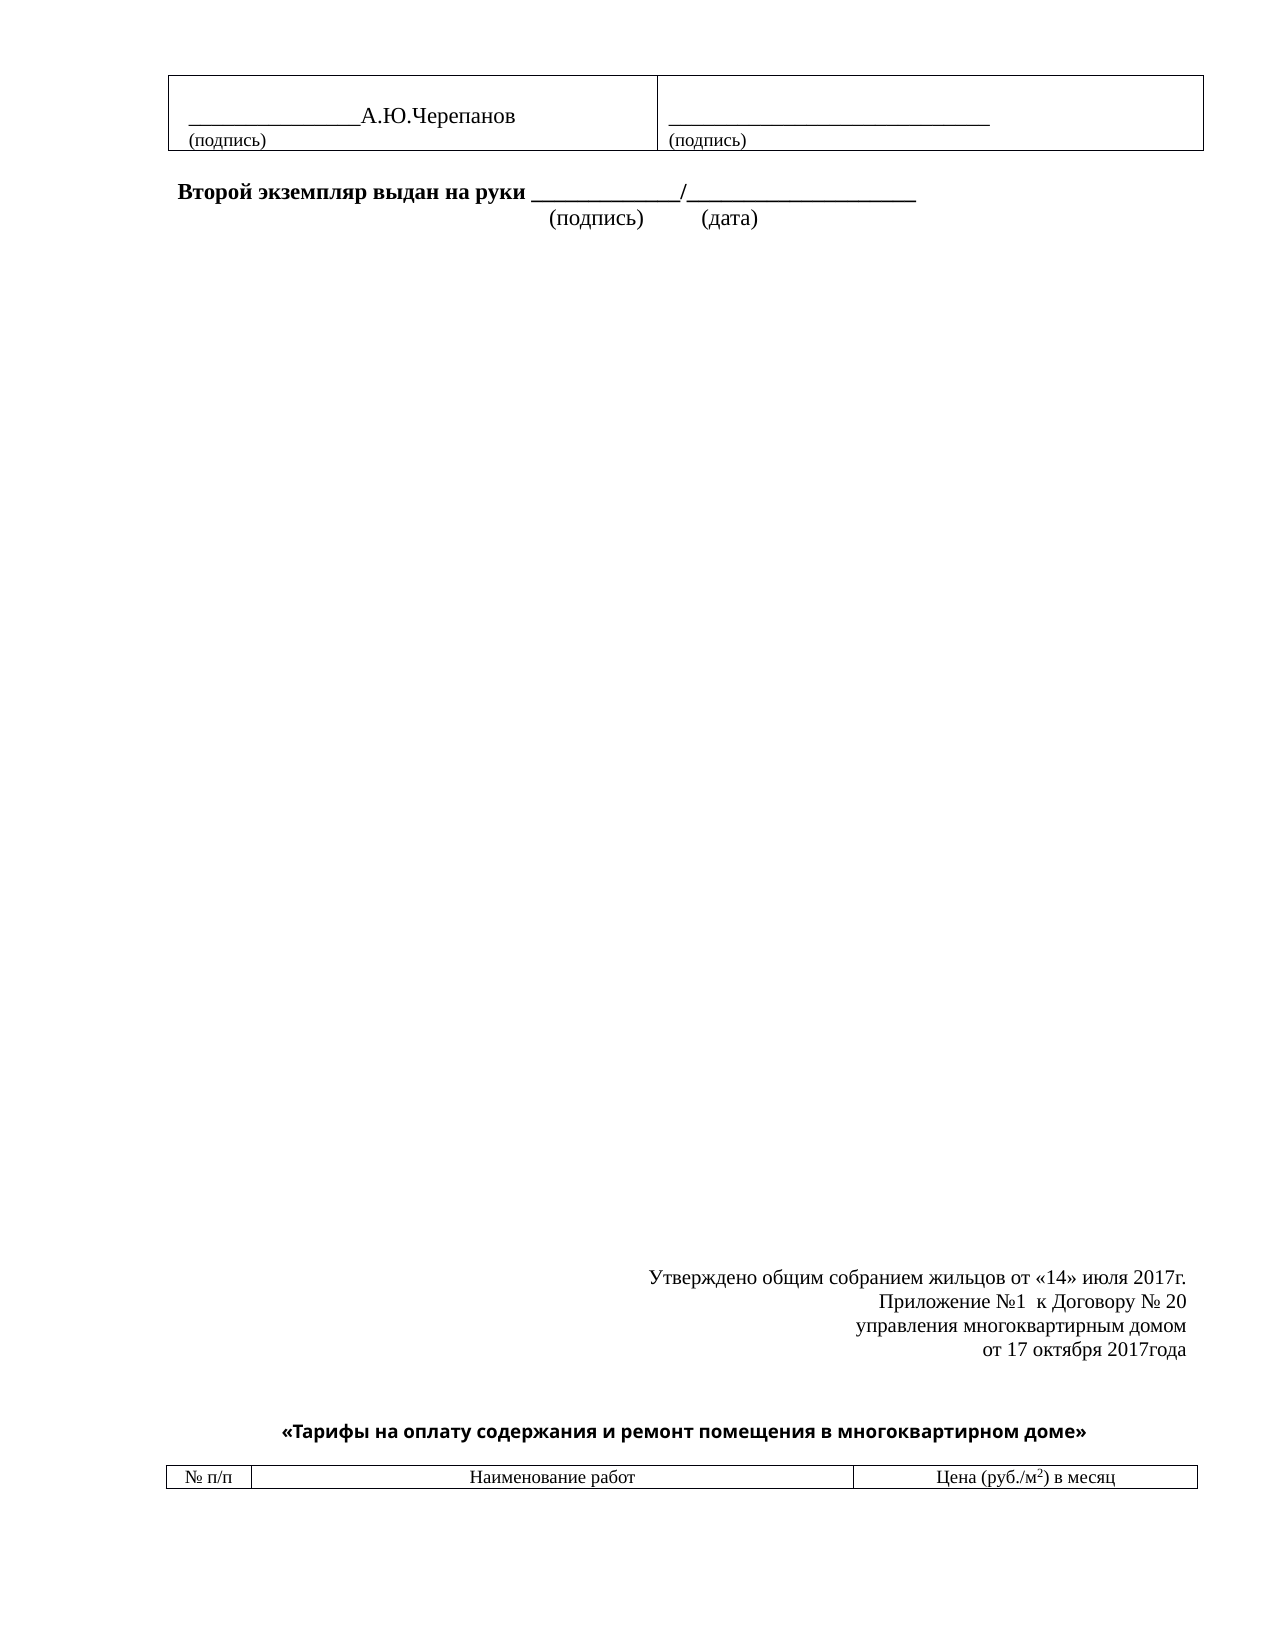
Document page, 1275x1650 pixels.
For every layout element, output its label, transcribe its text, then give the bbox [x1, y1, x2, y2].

table_header ____________________________ (подпись) [658, 76, 1203, 150]
text «Тарифы на оплату содержания и ремонт помещения в многоквартирном доме» [177, 1418, 1186, 1444]
table_header _______________А.Ю.Черепанов (подпись) [169, 76, 657, 150]
text управления многоквартирным домом [177, 1313, 1186, 1337]
text Второй экземпляр выдан на руки _____________/____________________ [177, 178, 1186, 204]
text (подпись) (дата) [177, 204, 1186, 230]
table_header № п/п [167, 1466, 251, 1488]
table_header Цена (руб./м2) в месяц [854, 1466, 1197, 1488]
table_header Наименование работ [252, 1466, 853, 1488]
text Приложение №1 к Договору № 20 [177, 1289, 1186, 1313]
text от 17 октября 2017года [177, 1337, 1186, 1361]
text Утверждено общим собранием жильцов от «14» июля 2017г. [177, 1265, 1186, 1289]
